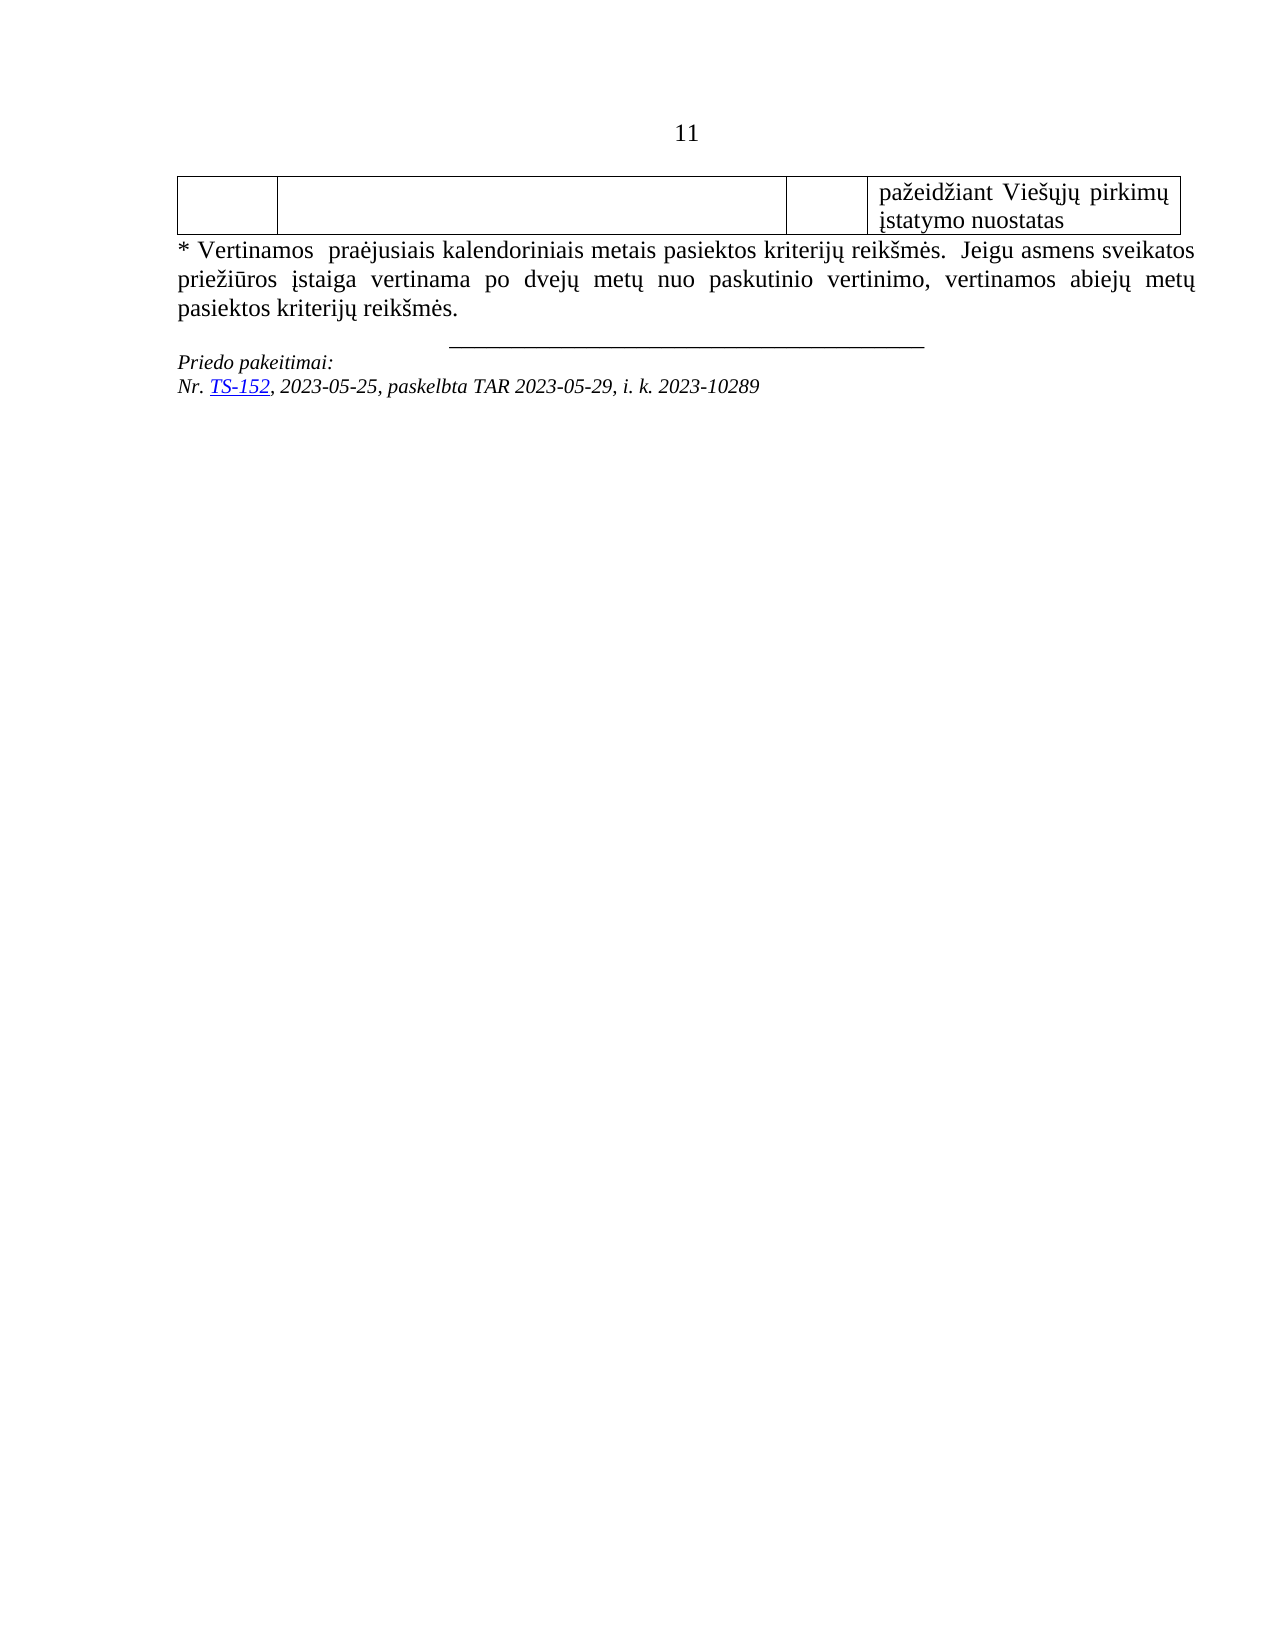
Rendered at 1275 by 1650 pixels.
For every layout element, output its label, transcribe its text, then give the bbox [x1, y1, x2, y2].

text Nr. TS-152, 2023-05-25, paskelbta TAR 2023-05-29, i. k. 2023-10289 [177, 374, 1196, 398]
table_cell [278, 177, 786, 234]
text ______________________________________ [177, 322, 1196, 350]
text Priedo pakeitimai: [177, 350, 1196, 374]
table_cell pažeidžiant Viešųjų pirkimų įstatymo nuostatas [868, 177, 1180, 234]
table_cell [787, 177, 867, 234]
table_cell [178, 177, 277, 234]
text * Vertinamos praėjusiais kalendoriniais metais pasiektos kriterijų reikšmės. Jeigu asmens sveikatos priežiūros įstaiga vertinama po dvejų metų nuo paskutinio vertinimo, vertinamos abiejų metų pasiektos kriterijų reikšmės. [177, 235, 1196, 322]
